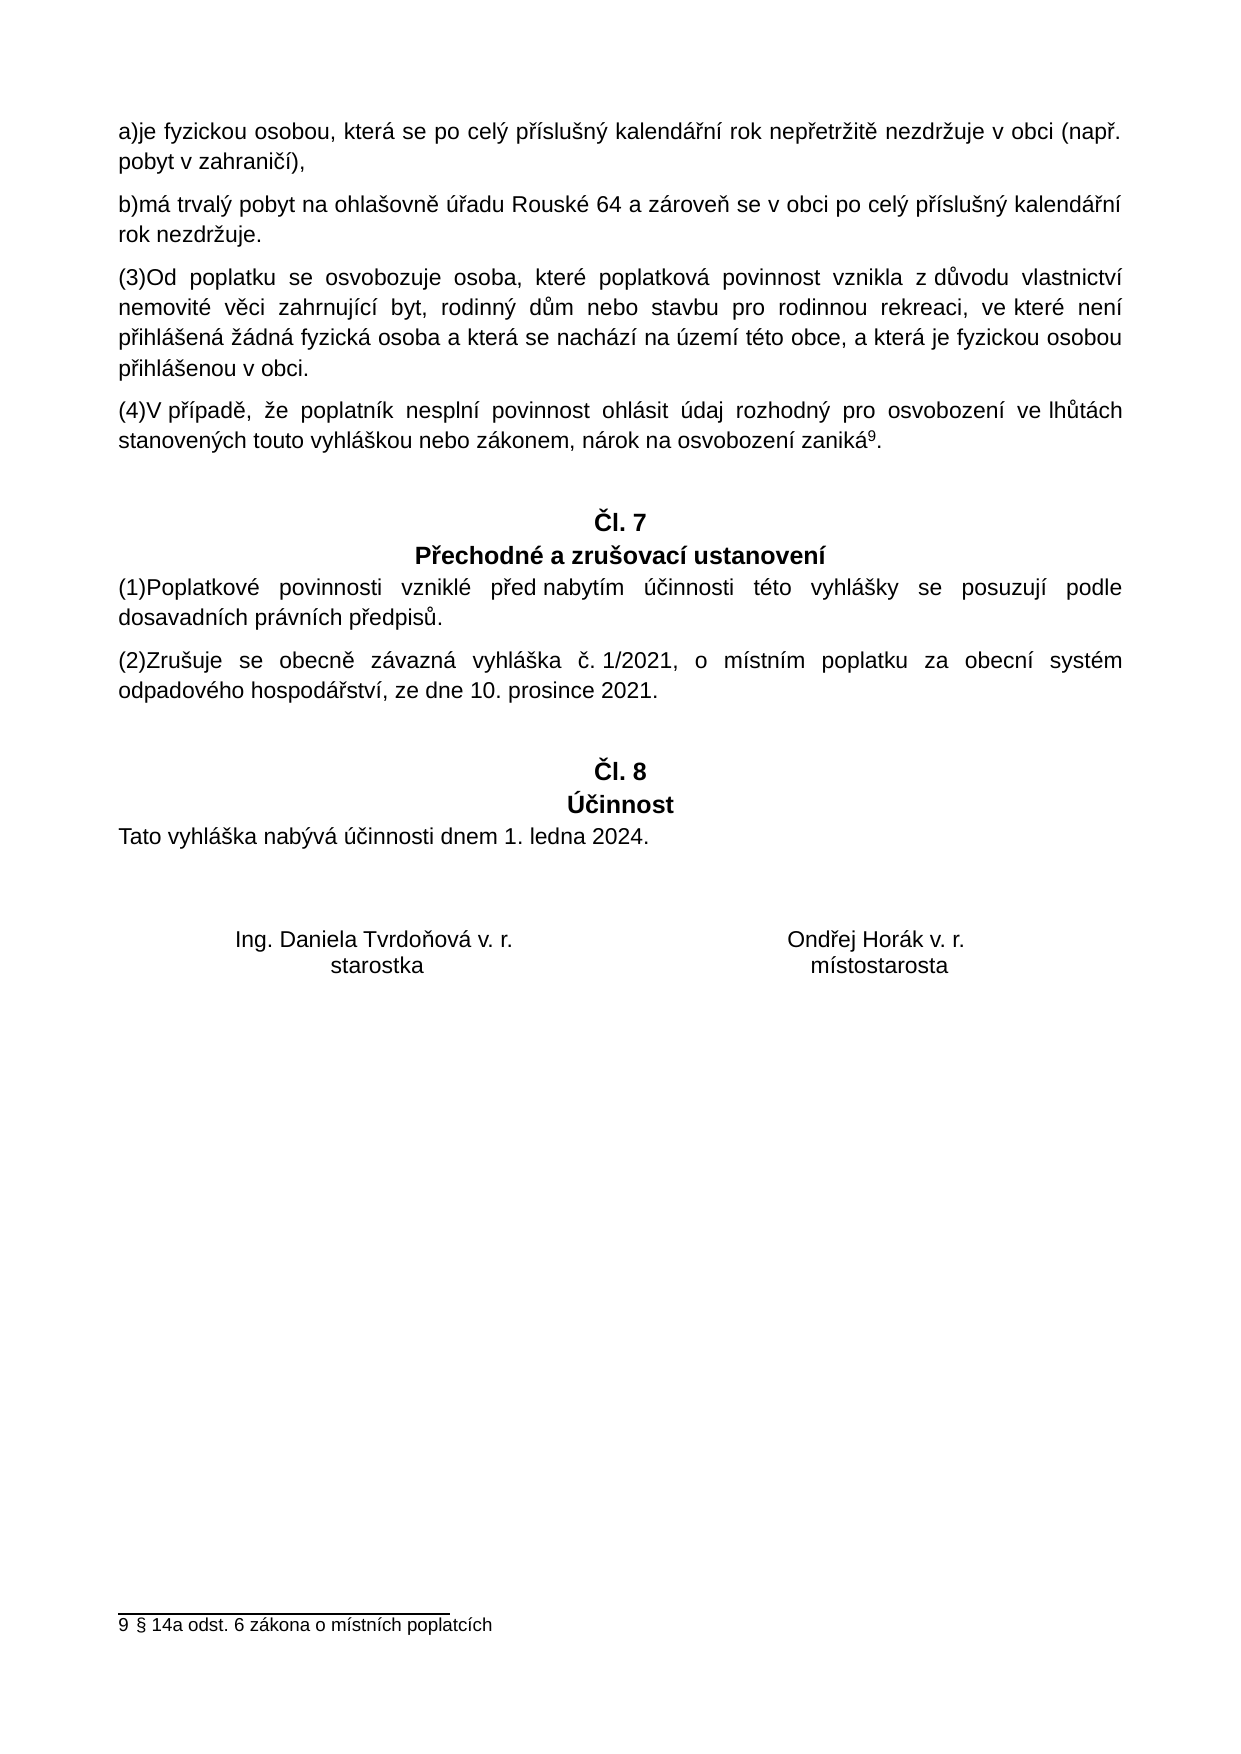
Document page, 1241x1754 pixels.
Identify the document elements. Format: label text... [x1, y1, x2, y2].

table_header Ondřej Horák v. r. místostarosta [625, 866, 1127, 984]
table_cell [123, 984, 625, 1102]
table_cell [625, 984, 1127, 1102]
list V případě, že poplatník nesplní povinnost ohlásit údaj rozhodný pro osvobození ve lhůtách stanovených touto vyhláškou nebo zákonem, nárok na osvobození zaniká. [118, 397, 1122, 454]
list je fyzickou osobou, která se po celý příslušný kalendářní rok nepřetržitě nezdržuje v obci (např. pobyt v zahraničí), [118, 118, 1122, 175]
table_header Ing. Daniela Tvrdoňová v. r. starostka [123, 866, 625, 984]
list § 14a odst. 6 zákona o místních poplatcích [118, 1614, 1122, 1635]
subtitle Čl. 7 Přechodné a zrušovací ustanovení [118, 508, 1122, 569]
list Od poplatku se osvobozuje osoba, které poplatková povinnost vznikla z důvodu vlastnictví nemovité věci zahrnující byt, rodinný dům nebo stavbu pro rodinnou rekreaci, ve které není přihlášená žádná fyzická osoba a která se nachází na území této obce, a která je fyzickou osobou přihlášenou v obci. [118, 264, 1122, 381]
list má trvalý pobyt na ohlašovně úřadu Rouské 64 a zároveň se v obci po celý příslušný kalendářní rok nezdržuje. [118, 191, 1122, 248]
list Zrušuje se obecně závazná vyhláška č. 1/2021, o místním poplatku za obecní systém odpadového hospodářství, ze dne 10. prosince 2021. [118, 647, 1122, 703]
subtitle Čl. 8 Účinnost [118, 757, 1122, 819]
list Poplatkové povinnosti vzniklé před nabytím účinnosti této vyhlášky se posuzují podle dosavadních právních předpisů. [118, 574, 1122, 630]
text Tato vyhláška nabývá účinnosti dnem 1. ledna 2024. [118, 823, 1122, 849]
